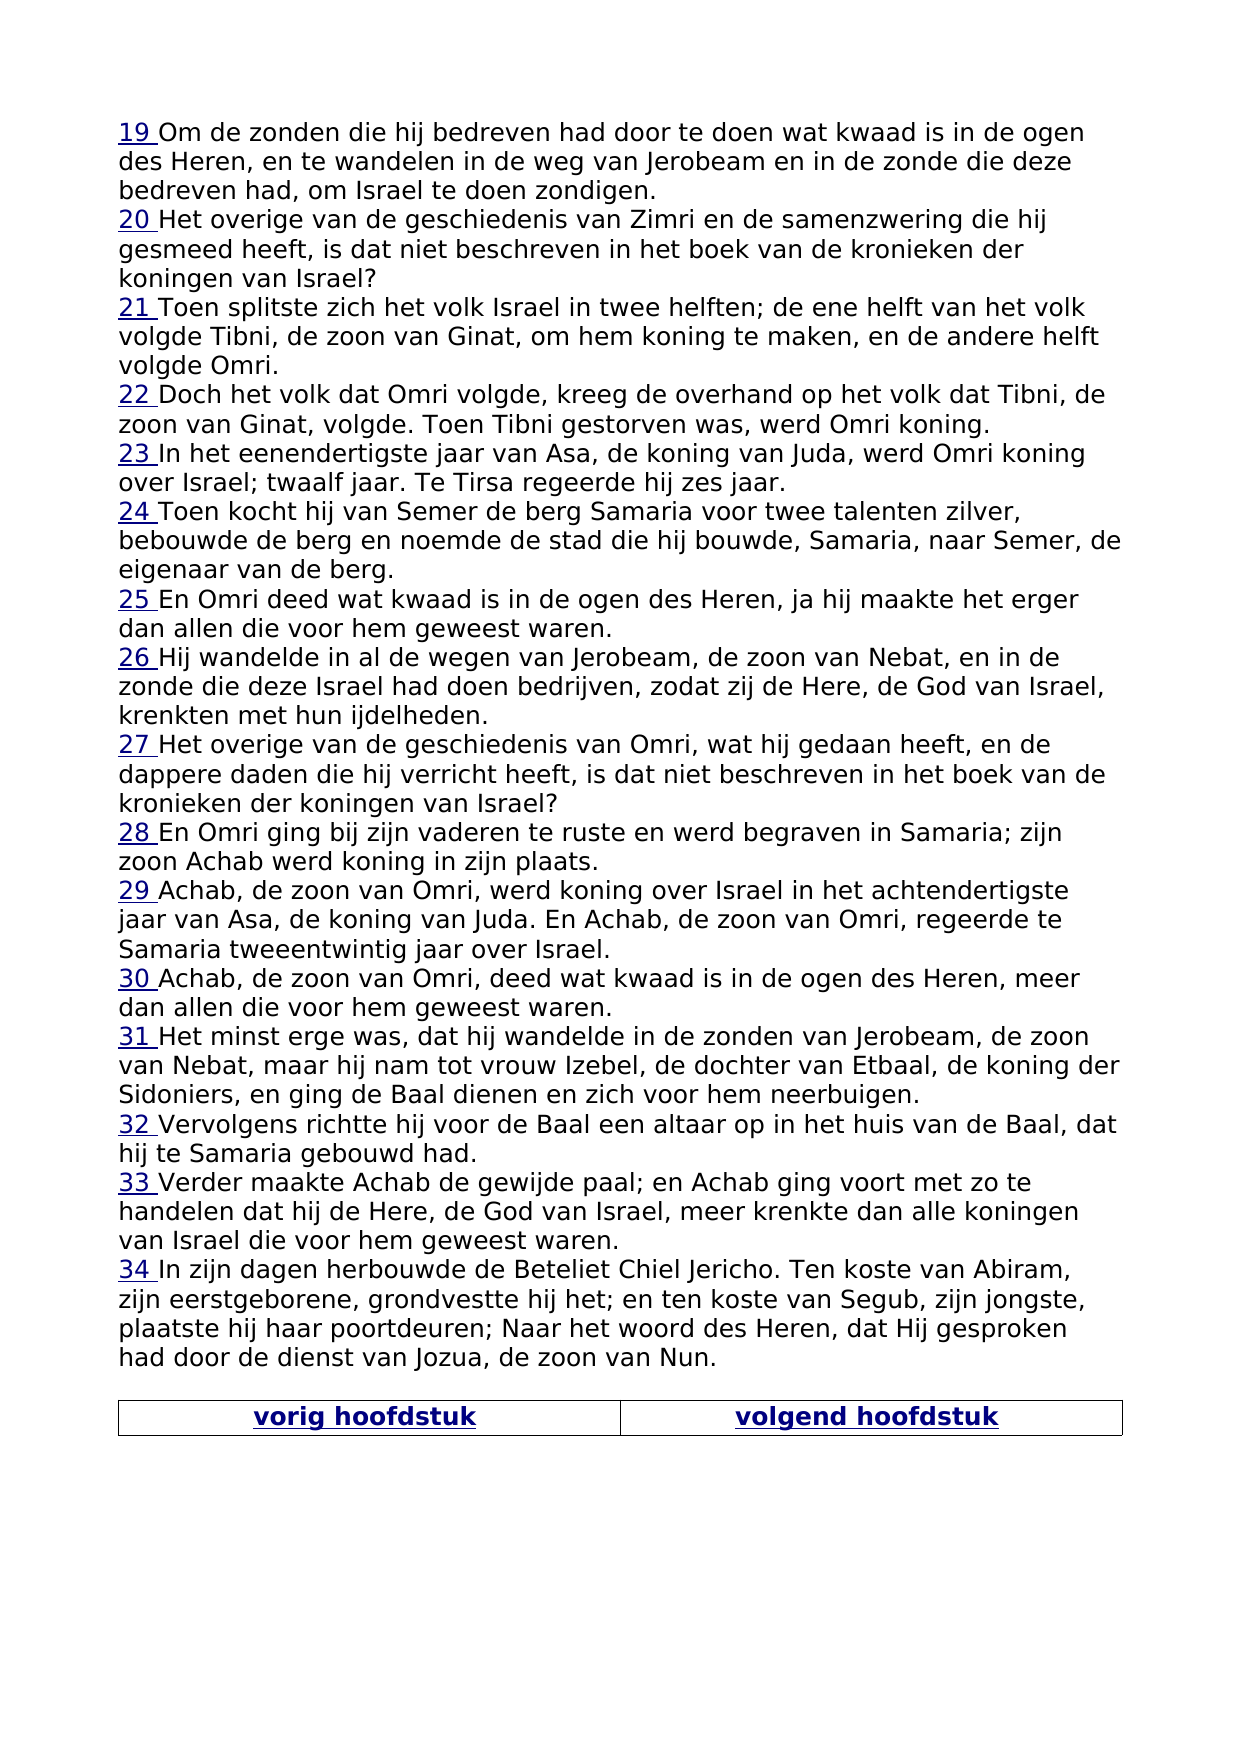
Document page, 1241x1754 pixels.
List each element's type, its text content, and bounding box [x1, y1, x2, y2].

table_header volgend hoofdstuk [621, 1401, 1122, 1435]
text 19 Om de zonden die hij bedreven had door te doen wat kwaad is in de ogen des Heren, en te wandelen in de weg van Jerobeam en in de zonde die deze bedreven had, om Israel te doen zondigen. 20 Het overige van de geschiedenis van Zimri en de samenzwering die hij gesmeed heeft, is dat niet beschreven in het boek van de kronieken der koningen van Israel? 21 Toen splitste zich het volk Israel in twee helften; de ene helft van het volk volgde Tibni, de zoon van Ginat, om hem koning te maken, en de andere helft volgde Omri. 22 Doch het volk dat Omri volgde, kreeg de overhand op het volk dat Tibni, de zoon van Ginat, volgde. Toen Tibni gestorven was, werd Omri koning. 23 In het eenendertigste jaar van Asa, de koning van Juda, werd Omri koning over Israel; twaalf jaar. Te Tirsa regeerde hij zes jaar. 24 Toen kocht hij van Semer de berg Samaria voor twee talenten zilver, bebouwde de berg en noemde de stad die hij bouwde, Samaria, naar Semer, de eigenaar van de berg. 25 En Omri deed wat kwaad is in de ogen des Heren, ja hij maakte het erger dan allen die voor hem geweest waren. 26 Hij wandelde in al de wegen van Jerobeam, de zoon van Nebat, en in de zonde die deze Israel had doen bedrijven, zodat zij de Here, de God van Israel, krenkten met hun ijdelheden. 27 Het overige van de geschiedenis van Omri, wat hij gedaan heeft, en de dappere daden die hij verricht heeft, is dat niet beschreven in het boek van de kronieken der koningen van Israel? 28 En Omri ging bij zijn vaderen te ruste en werd begraven in Samaria; zijn zoon Achab werd koning in zijn plaats. 29 Achab, de zoon van Omri, werd koning over Israel in het achtendertigste jaar van Asa, de koning van Juda. En Achab, de zoon van Omri, regeerde te Samaria tweeentwintig jaar over Israel. 30 Achab, de zoon van Omri, deed wat kwaad is in de ogen des Heren, meer dan allen die voor hem geweest waren. 31 Het minst erge was, dat hij wandelde in de zonden van Jerobeam, de zoon van Nebat, maar hij nam tot vrouw Izebel, de dochter van Etbaal, de koning der Sidoniers, en ging de Baal dienen en zich voor hem neerbuigen. 32 Vervolgens richtte hij voor de Baal een altaar op in het huis van de Baal, dat hij te Samaria gebouwd had. 33 Verder maakte Achab de gewijde paal; en Achab ging voort met zo te handelen dat hij de Here, de God van Israel, meer krenkte dan alle koningen van Israel die voor hem geweest waren. 34 In zijn dagen herbouwde de Beteliet Chiel Jericho. Ten koste van Abiram, zijn eerstgeborene, grondvestte hij het; en ten koste van Segub, zijn jongste, plaatste hij haar poortdeuren; Naar het woord des Heren, dat Hij gesproken had door de dienst van Jozua, de zoon van Nun. [118, 118, 1122, 1372]
table_header vorig hoofdstuk [119, 1401, 620, 1435]
